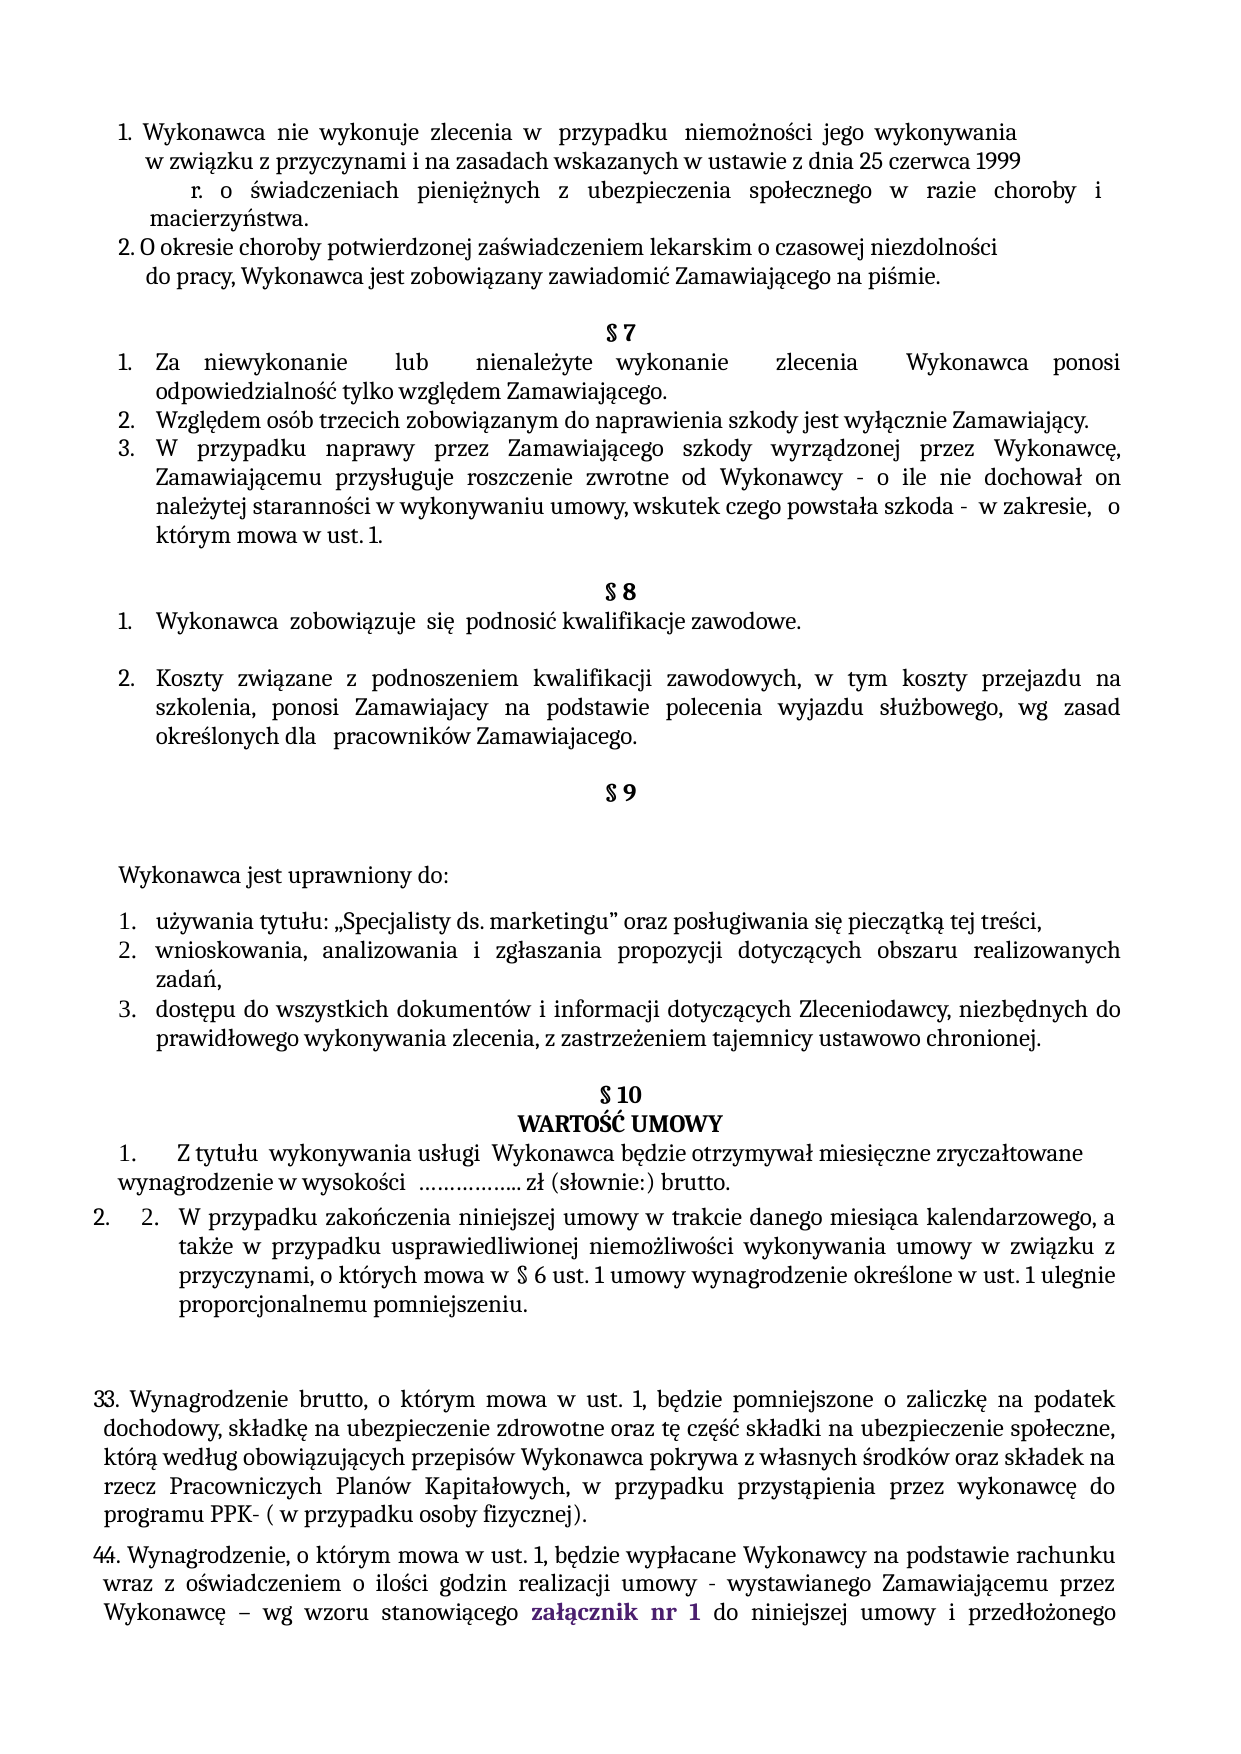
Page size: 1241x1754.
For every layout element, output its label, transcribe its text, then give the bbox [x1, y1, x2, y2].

text § 9 [118, 779, 1122, 808]
subtitle WARTOŚĆ UMOWY [118, 1110, 1122, 1138]
list Wykonawca zobowiązuje się podnosić kwalifikacje zawodowe. [118, 607, 1122, 636]
table_header W przypadku zakończenia niniejszej umowy w trakcie danego miesiąca kalendarzowego, a także w przypadku usprawiedliwionej niemożliwości wykonywania umowy w związku z przyczynami, o których mowa w § 6 ust. 1 umowy wynagrodzenie określone w ust. 1 ulegnie proporcjonalnemu pomniejszeniu. [98, 1197, 1122, 1324]
list Za niewykonanie lub nienależyte wykonanie zlecenia Wykonawca ponosi odpowiedzialność tylko względem Zamawiającego. [118, 348, 1122, 406]
list Względem osób trzecich zobowiązanym do naprawienia szkody jest wyłącznie Zamawiający. [118, 406, 1122, 434]
text w związku z przyczynami i na zasadach wskazanych w ustawie z dnia 25 czerwca 1999 [118, 147, 1122, 176]
text § 10 [118, 1081, 1122, 1110]
table_cell 4. [68, 1535, 97, 1632]
text r. o świadczeniach pieniężnych z ubezpieczenia społecznego w razie choroby i macierzyństwa. [118, 176, 1122, 233]
list dostępu do wszystkich dokumentów i informacji dotyczących Zleceniodawcy, niezbędnych do prawidłowego wykonywania zlecenia, z zastrzeżeniem tajemnicy ustawowo chronionej. [118, 994, 1122, 1052]
table_cell 4. Wynagrodzenie, o którym mowa w ust. 1, będzie wypłacane Wykonawcy na podstawie rachunku wraz z oświadczeniem o ilości godzin realizacji umowy - wystawianego Zamawiającemu przez Wykonawcę – wg wzoru stanowiącego załącznik nr 1 do niniejszej umowy i przedłożonego Zamawiającemu w terminie do 3-go dnia każdego miesiąca kalendarzowego, następującego po miesiącu, za który wynagrodzenie jest wypłacane. [98, 1535, 1122, 1632]
text 1. Wykonawca nie wykonuje zlecenia w przypadku niemożności jego wykonywania [118, 118, 1122, 147]
table_cell 3. [68, 1380, 97, 1535]
list wnioskowania, analizowania i zgłaszania propozycji dotyczących obszaru realizowanych zadań, [118, 936, 1122, 994]
list używania tytułu: „Specjalisty ds. marketingu” oraz posługiwania się pieczątką tej treści, [118, 906, 1122, 936]
list Koszty związane z podnoszeniem kwalifikacji zawodowych, w tym koszty przejazdu na szkolenia, ponosi Zamawiajacy na podstawie polecenia wyjazdu służbowego, wg zasad określonych dla pracowników Zamawiajacego. [118, 664, 1122, 751]
text Wykonawca jest uprawniony do: [118, 861, 1122, 889]
list W przypadku naprawy przez Zamawiającego szkody wyrządzonej przez Wykonawcę, Zamawiającemu przysługuje roszczenie zwrotne od Wykonawcy - o ile nie dochował on należytej staranności w wykonywaniu umowy, wskutek czego powstała szkoda - w zakresie, o którym mowa w ust. 1. [118, 434, 1122, 549]
table_cell [98, 1324, 1122, 1379]
text 2. O okresie choroby potwierdzonej zaświadczeniem lekarskim o czasowej niezdolności [118, 233, 1122, 262]
text § 8 [118, 578, 1122, 607]
text do pracy, Wykonawca jest zobowiązany zawiadomić Zamawiającego na piśmie. [118, 262, 1122, 291]
list Z tytułu wykonywania usługi Wykonawca będzie otrzymywał miesięczne zryczałtowane wynagrodzenie w wysokości …………….. zł (słownie:) brutto. [118, 1138, 1122, 1197]
table_cell [68, 1324, 97, 1379]
table_header 2. [68, 1197, 97, 1324]
table_cell 3. Wynagrodzenie brutto, o którym mowa w ust. 1, będzie pomniejszone o zaliczkę na podatek dochodowy, składkę na ubezpieczenie zdrowotne oraz tę część składki na ubezpieczenie społeczne, którą według obowiązujących przepisów Wykonawca pokrywa z własnych środków oraz składek na rzecz Pracowniczych Planów Kapitałowych, w przypadku przystąpienia przez wykonawcę do programu PPK- ( w przypadku osoby fizycznej). [98, 1380, 1122, 1535]
text § 7 [118, 319, 1122, 348]
